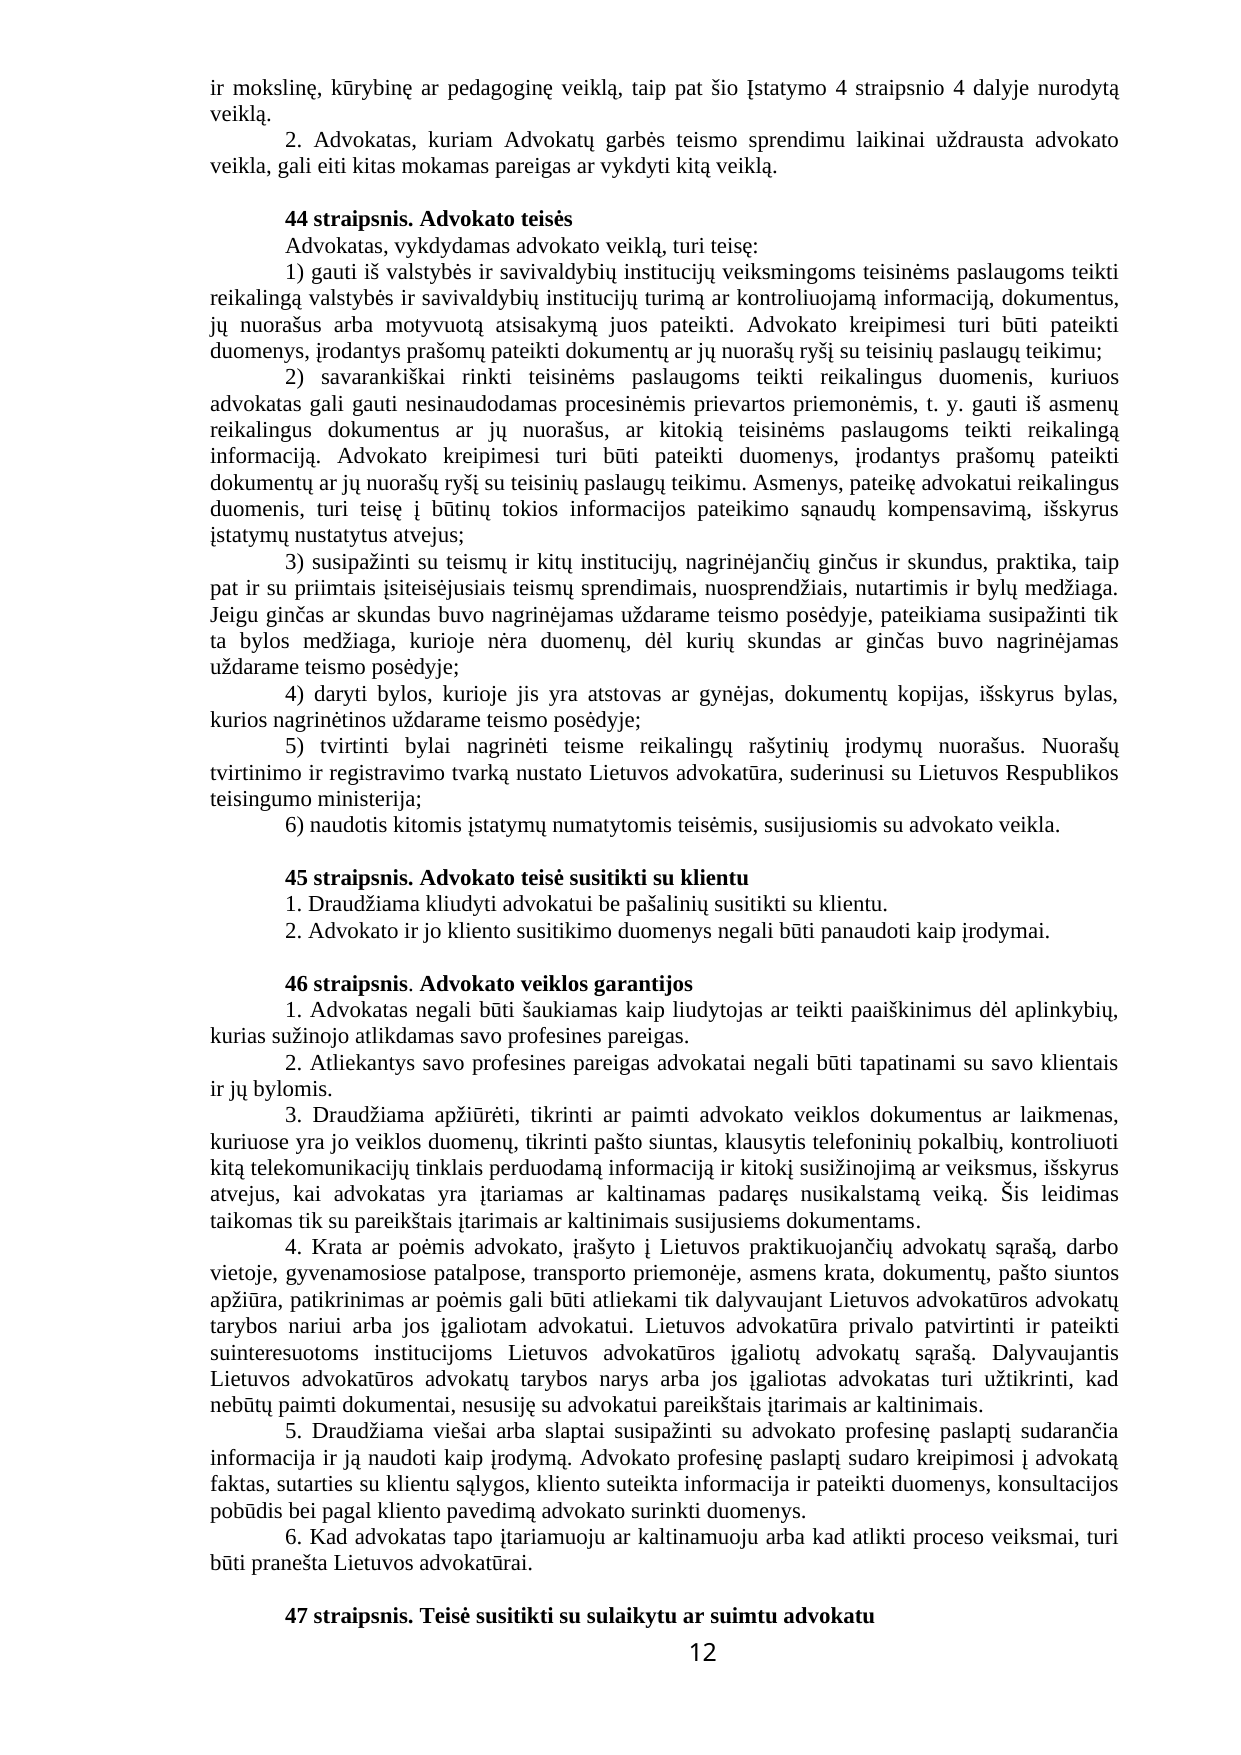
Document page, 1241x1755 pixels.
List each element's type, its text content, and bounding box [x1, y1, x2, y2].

text 46 straipsnis. Advokato veiklos garantijos [210, 969, 1120, 996]
text 2. Advokatas, kuriam Advokatų garbės teismo sprendimu laikinai uždrausta advokato veikla, gali eiti kitas mokamas pareigas ar vykdyti kitą veiklą. [210, 126, 1120, 179]
text 2. Atliekantys savo profesines pareigas advokatai negali būti tapatinami su savo klientais ir jų bylomis. [210, 1049, 1120, 1101]
text 3) susipažinti su teismų ir kitų institucijų, nagrinėjančių ginčus ir skundus, praktika, taip pat ir su priimtais įsiteisėjusiais teismų sprendimais, nuosprendžiais, nutartimis ir bylų medžiaga. Jeigu ginčas ar skundas buvo nagrinėjamas uždarame teismo posėdyje, pateikiama susipažinti tik ta bylos medžiaga, kurioje nėra duomenų, dėl kurių skundas ar ginčas buvo nagrinėjamas uždarame teismo posėdyje; [210, 548, 1120, 680]
text 1) gauti iš valstybės ir savivaldybių institucijų veiksmingoms teisinėms paslaugoms teikti reikalingą valstybės ir savivaldybių institucijų turimą ar kontroliuojamą informaciją, dokumentus, jų nuorašus arba motyvuotą atsisakymą juos pateikti. Advokato kreipimesi turi būti pateikti duomenys, įrodantys prašomų pateikti dokumentų ar jų nuorašų ryšį su teisinių paslaugų teikimu; [210, 258, 1120, 363]
text 6) naudotis kitomis įstatymų numatytomis teisėmis, susijusiomis su advokato veikla. [210, 811, 1120, 838]
text 4. Krata ar poėmis advokato, įrašyto į Lietuvos praktikuojančių advokatų sąrašą, darbo vietoje, gyvenamosiose patalpose, transporto priemonėje, asmens krata, dokumentų, pašto siuntos apžiūra, patikrinimas ar poėmis gali būti atliekami tik dalyvaujant Lietuvos advokatūros advokatų tarybos nariui arba jos įgaliotam advokatui. Lietuvos advokatūra privalo patvirtinti ir pateikti suinteresuotoms institucijoms Lietuvos advokatūros įgaliotų advokatų sąrašą. Dalyvaujantis Lietuvos advokatūros advokatų tarybos narys arba jos įgaliotas advokatas turi užtikrinti, kad nebūtų paimti dokumentai, nesusiję su advokatui pareikštais įtarimais ar kaltinimais. [210, 1233, 1120, 1418]
text 5. Draudžiama viešai arba slaptai susipažinti su advokato profesinę paslaptį sudarančia informacija ir ją naudoti kaip įrodymą. Advokato profesinę paslaptį sudaro kreipimosi į advokatą faktas, sutarties su klientu sąlygos, kliento suteikta informacija ir pateikti duomenys, konsultacijos pobūdis bei pagal kliento pavedimą advokato surinkti duomenys. [210, 1418, 1120, 1523]
text 6. Kad advokatas tapo įtariamuoju ar kaltinamuoju arba kad atlikti proceso veiksmai, turi būti pranešta Lietuvos advokatūrai. [210, 1523, 1120, 1576]
text ir mokslinę, kūrybinę ar pedagoginę veiklą, taip pat šio Įstatymo 4 straipsnio 4 dalyje nurodytą veiklą. [210, 73, 1120, 126]
text Advokatas, vykdydamas advokato veiklą, turi teisę: [210, 232, 1120, 258]
text 2) savarankiškai rinkti teisinėms paslaugoms teikti reikalingus duomenis, kuriuos advokatas gali gauti nesinaudodamas procesinėmis prievartos priemonėmis, t. y. gauti iš asmenų reikalingus dokumentus ar jų nuorašus, ar kitokią teisinėms paslaugoms teikti reikalingą informaciją. Advokato kreipimesi turi būti pateikti duomenys, įrodantys prašomų pateikti dokumentų ar jų nuorašų ryšį su teisinių paslaugų teikimu. Asmenys, pateikę advokatui reikalingus duomenis, turi teisę į būtinų tokios informacijos pateikimo sąnaudų kompensavimą, išskyrus įstatymų nustatytus atvejus; [210, 363, 1120, 548]
text 44 straipsnis. Advokato teisės [210, 205, 1120, 232]
text 5) tvirtinti bylai nagrinėti teisme reikalingų rašytinių įrodymų nuorašus. Nuorašų tvirtinimo ir registravimo tvarką nustato Lietuvos advokatūra, suderinusi su Lietuvos Respublikos teisingumo ministerija; [210, 732, 1120, 811]
text 47 straipsnis. Teisė susitikti su sulaikytu ar suimtu advokatu [210, 1602, 1120, 1628]
text 3. Draudžiama apžiūrėti, tikrinti ar paimti advokato veiklos dokumentus ar laikmenas, kuriuose yra jo veiklos duomenų, tikrinti pašto siuntas, klausytis telefoninių pokalbių, kontroliuoti kitą telekomunikacijų tinklais perduodamą informaciją ir kitokį susižinojimą ar veiksmus, išskyrus atvejus, kai advokatas yra įtariamas ar kaltinamas padaręs nusikalstamą veiką. Šis leidimas taikomas tik su pareikštais įtarimais ar kaltinimais susijusiems dokumentams. [210, 1101, 1120, 1233]
text 1. Advokatas negali būti šaukiamas kaip liudytojas ar teikti paaiškinimus dėl aplinkybių, kurias sužinojo atlikdamas savo profesines pareigas. [210, 996, 1120, 1049]
text 45 straipsnis. Advokato teisė susitikti su klientu [210, 864, 1120, 891]
text 4) daryti bylos, kurioje jis yra atstovas ar gynėjas, dokumentų kopijas, išskyrus bylas, kurios nagrinėtinos uždarame teismo posėdyje; [210, 680, 1120, 732]
text 1. Draudžiama kliudyti advokatui be pašalinių susitikti su klientu. [210, 891, 1120, 917]
text 2. Advokato ir jo kliento susitikimo duomenys negali būti panaudoti kaip įrodymai. [210, 917, 1120, 943]
